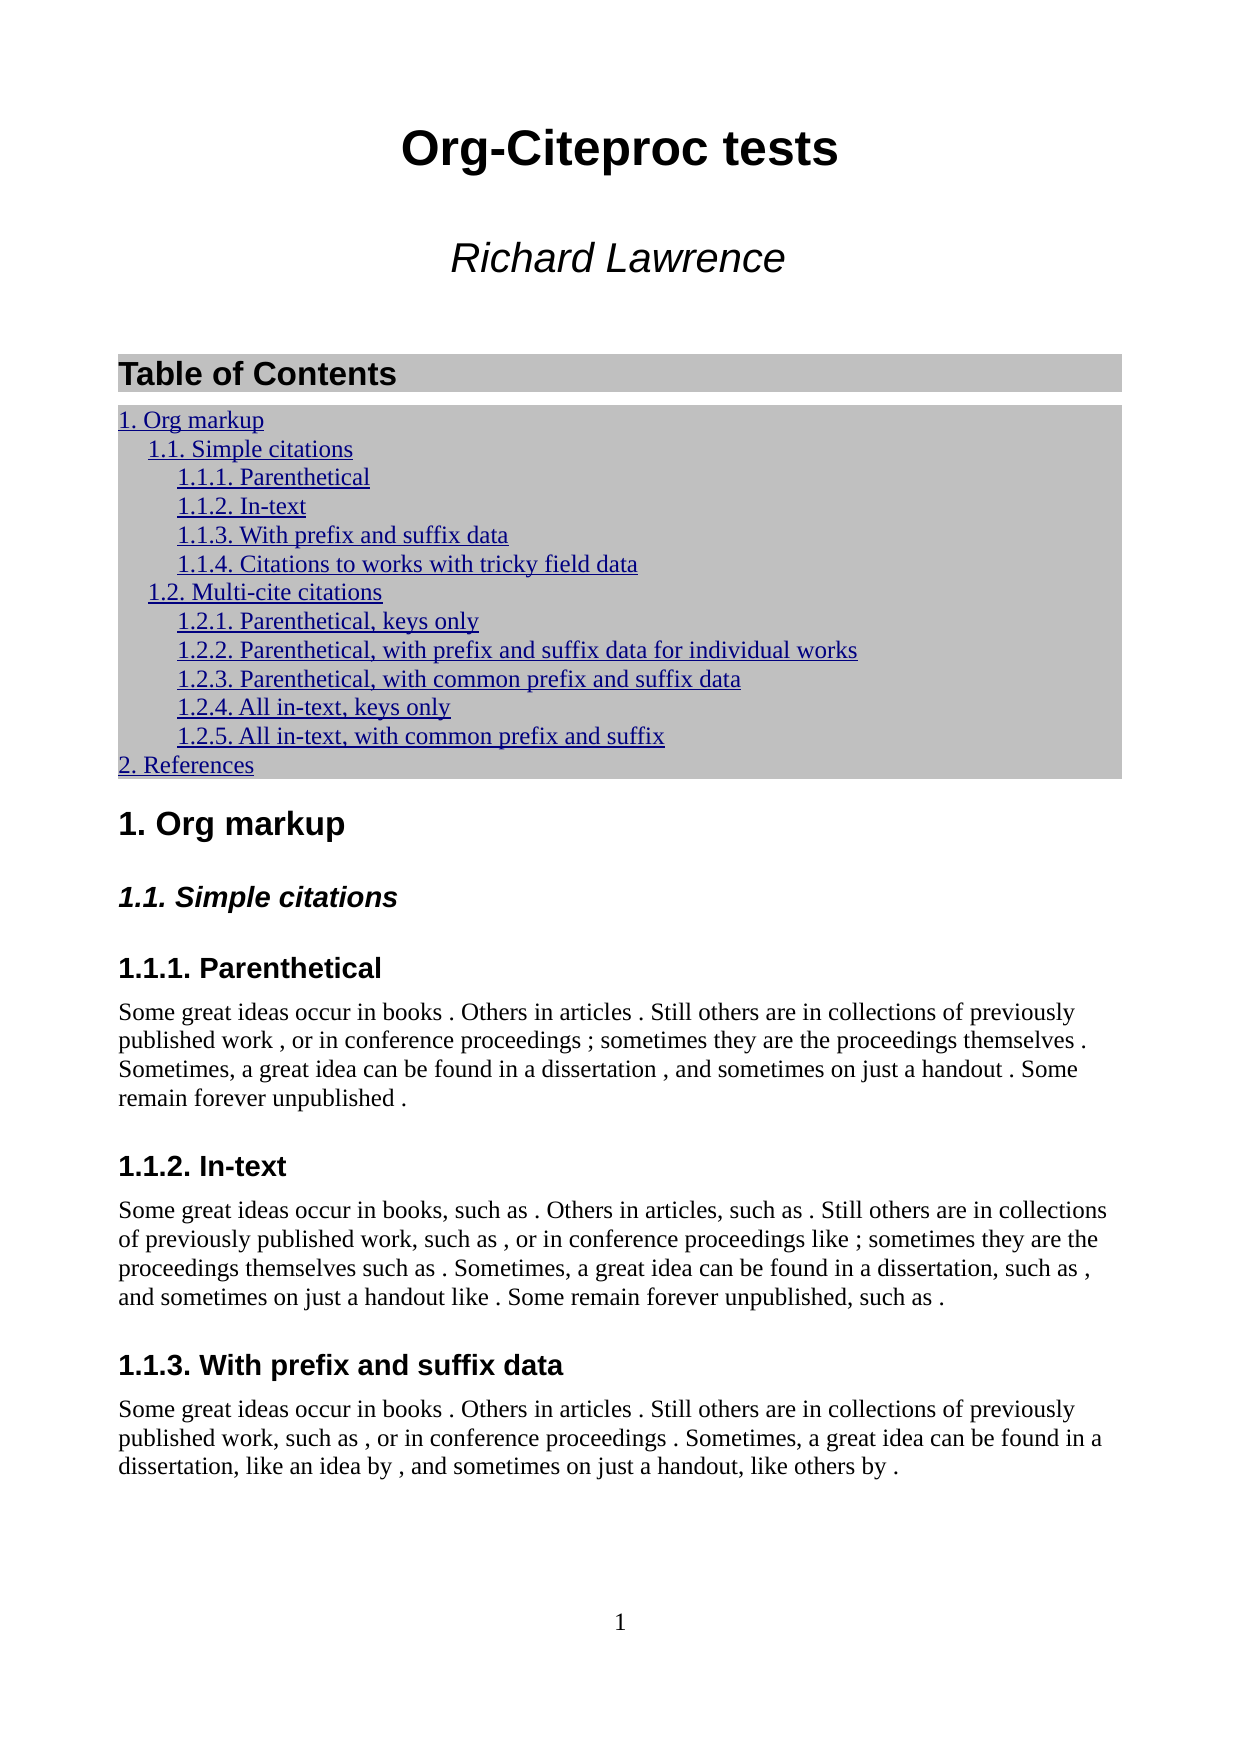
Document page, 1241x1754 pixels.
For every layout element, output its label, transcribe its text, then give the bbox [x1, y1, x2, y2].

text 1.2.3. Parenthetical, with common prefix and suffix data [177, 664, 1122, 692]
subtitle Simple citations [118, 880, 1122, 913]
text 1.1.3. With prefix and suffix data [177, 520, 1122, 549]
text 1.1.1. Parenthetical [177, 462, 1122, 491]
text 1.1.2. In-text [177, 491, 1122, 520]
subtitle With prefix and suffix data [118, 1348, 1122, 1381]
text 1.2.2. Parenthetical, with prefix and suffix data for individual works [177, 635, 1122, 664]
subtitle Parenthetical [118, 951, 1122, 984]
text 1.2.5. All in-text, with common prefix and suffix [177, 721, 1122, 750]
subtitle Richard Lawrence [118, 233, 1122, 281]
subtitle In-text [118, 1149, 1122, 1183]
text 1.1. Simple citations [148, 434, 1122, 462]
text 2. References [118, 750, 1122, 779]
text Some great ideas occur in books, such as Brandom (1994). Others in articles, such as Hofweber (2007). Still others are in collections of previously published work, such as Russell (2001), or in conference proceedings like Rogers (1996); sometimes they are the proceedings themselves such as Rogers and Kepser (2007). Sometimes, a great idea can be found in a dissertation, such as Caponigro (2003), and sometimes on just a handout like Ross (1985). Some remain forever unpublished, such as Faraci (1970). [118, 1195, 1122, 1310]
text 1.1.4. Citations to works with tricky field data [177, 549, 1122, 577]
subtitle Org markup [118, 804, 1122, 842]
text 1.2. Multi-cite citations [148, 577, 1122, 606]
text Some great ideas occur in books (see Brandom 1994 chapter 7). Others in articles (Hofweber 2007 section 1). Still others are in collections of previously published work, such as Russell (2001 cf. section 3), or in conference proceedings (e.g., Rogers 1996). Sometimes, a great idea can be found in a dissertation, like an idea by Caponigro (see 2003 chapter 1), and sometimes on just a handout, like others by Ross (e.g., 1985). [118, 1394, 1122, 1480]
title Org-Citeproc tests [118, 118, 1122, 176]
text 1.2.1. Parenthetical, keys only [177, 606, 1122, 635]
text 1.2.4. All in-text, keys only [177, 692, 1122, 721]
text 1. Org markup [118, 405, 1122, 434]
text Some great ideas occur in books (Brandom 1994). Others in articles (Hofweber 2007). Still others are in collections of previously published work (Russell 2001), or in conference proceedings (Rogers 1996); sometimes they are the proceedings themselves (Rogers and Kepser 2007). Sometimes, a great idea can be found in a dissertation (Caponigro 2003), and sometimes on just a handout (Ross 1985). Some remain forever unpublished (Faraci 1970). [118, 997, 1122, 1112]
subtitle Table of Contents [118, 354, 1122, 392]
